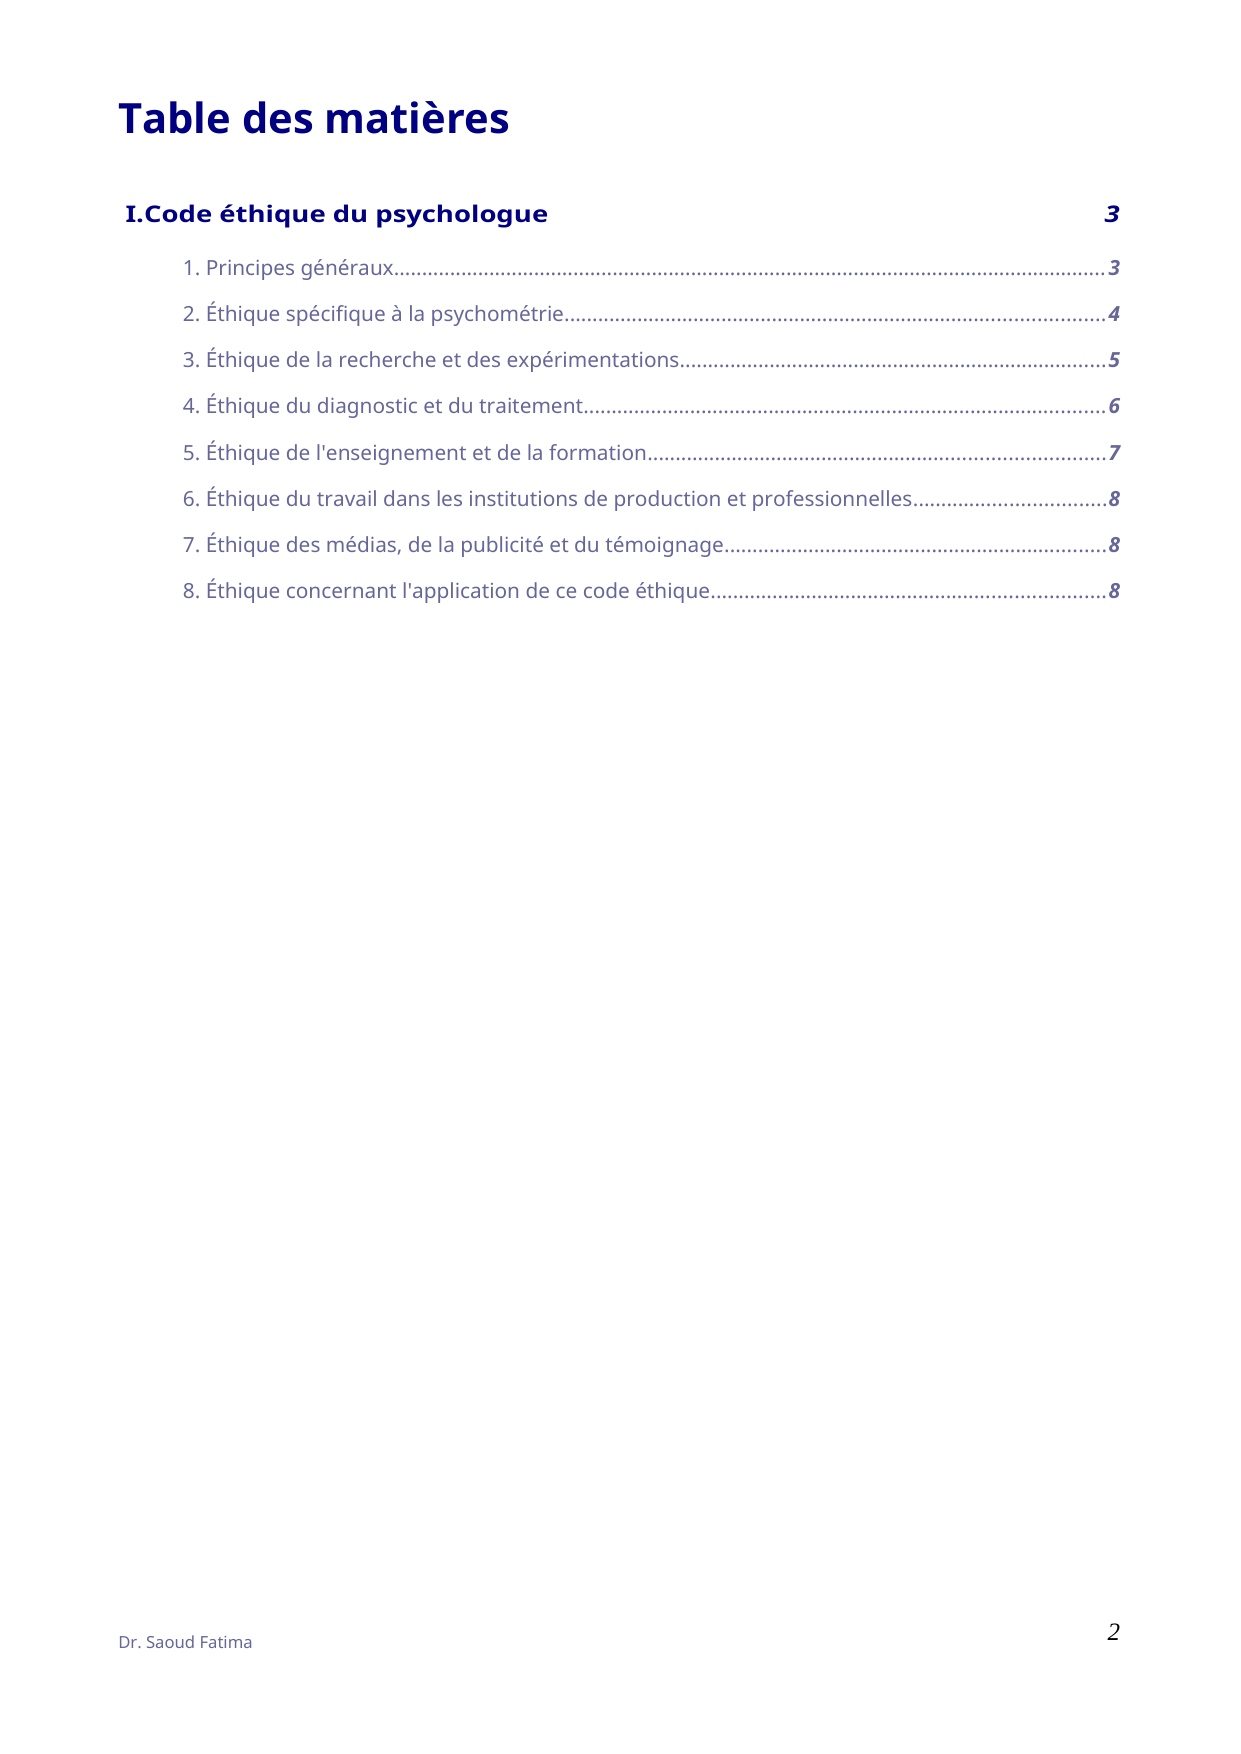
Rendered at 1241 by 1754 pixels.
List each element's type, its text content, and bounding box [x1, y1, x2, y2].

title 4. Éthique du diagnostic et du traitement 6 [177, 392, 1122, 420]
title Table des matières [118, 88, 1122, 145]
title 5. Éthique de l'enseignement et de la formation 7 [177, 438, 1122, 466]
title 8. Éthique concernant l'application de ce code éthique 8 [177, 576, 1122, 605]
title 1. Principes généraux 3 [177, 253, 1122, 282]
title I.Code éthique du psychologue 3 [118, 198, 1122, 230]
title 7. Éthique des médias, de la publicité et du témoignage 8 [177, 530, 1122, 558]
title 6. Éthique du travail dans les institutions de production et professionnelles 8 [177, 484, 1122, 512]
title 2. Éthique spécifique à la psychométrie 4 [177, 299, 1122, 328]
title 3. Éthique de la recherche et des expérimentations 5 [177, 346, 1122, 374]
